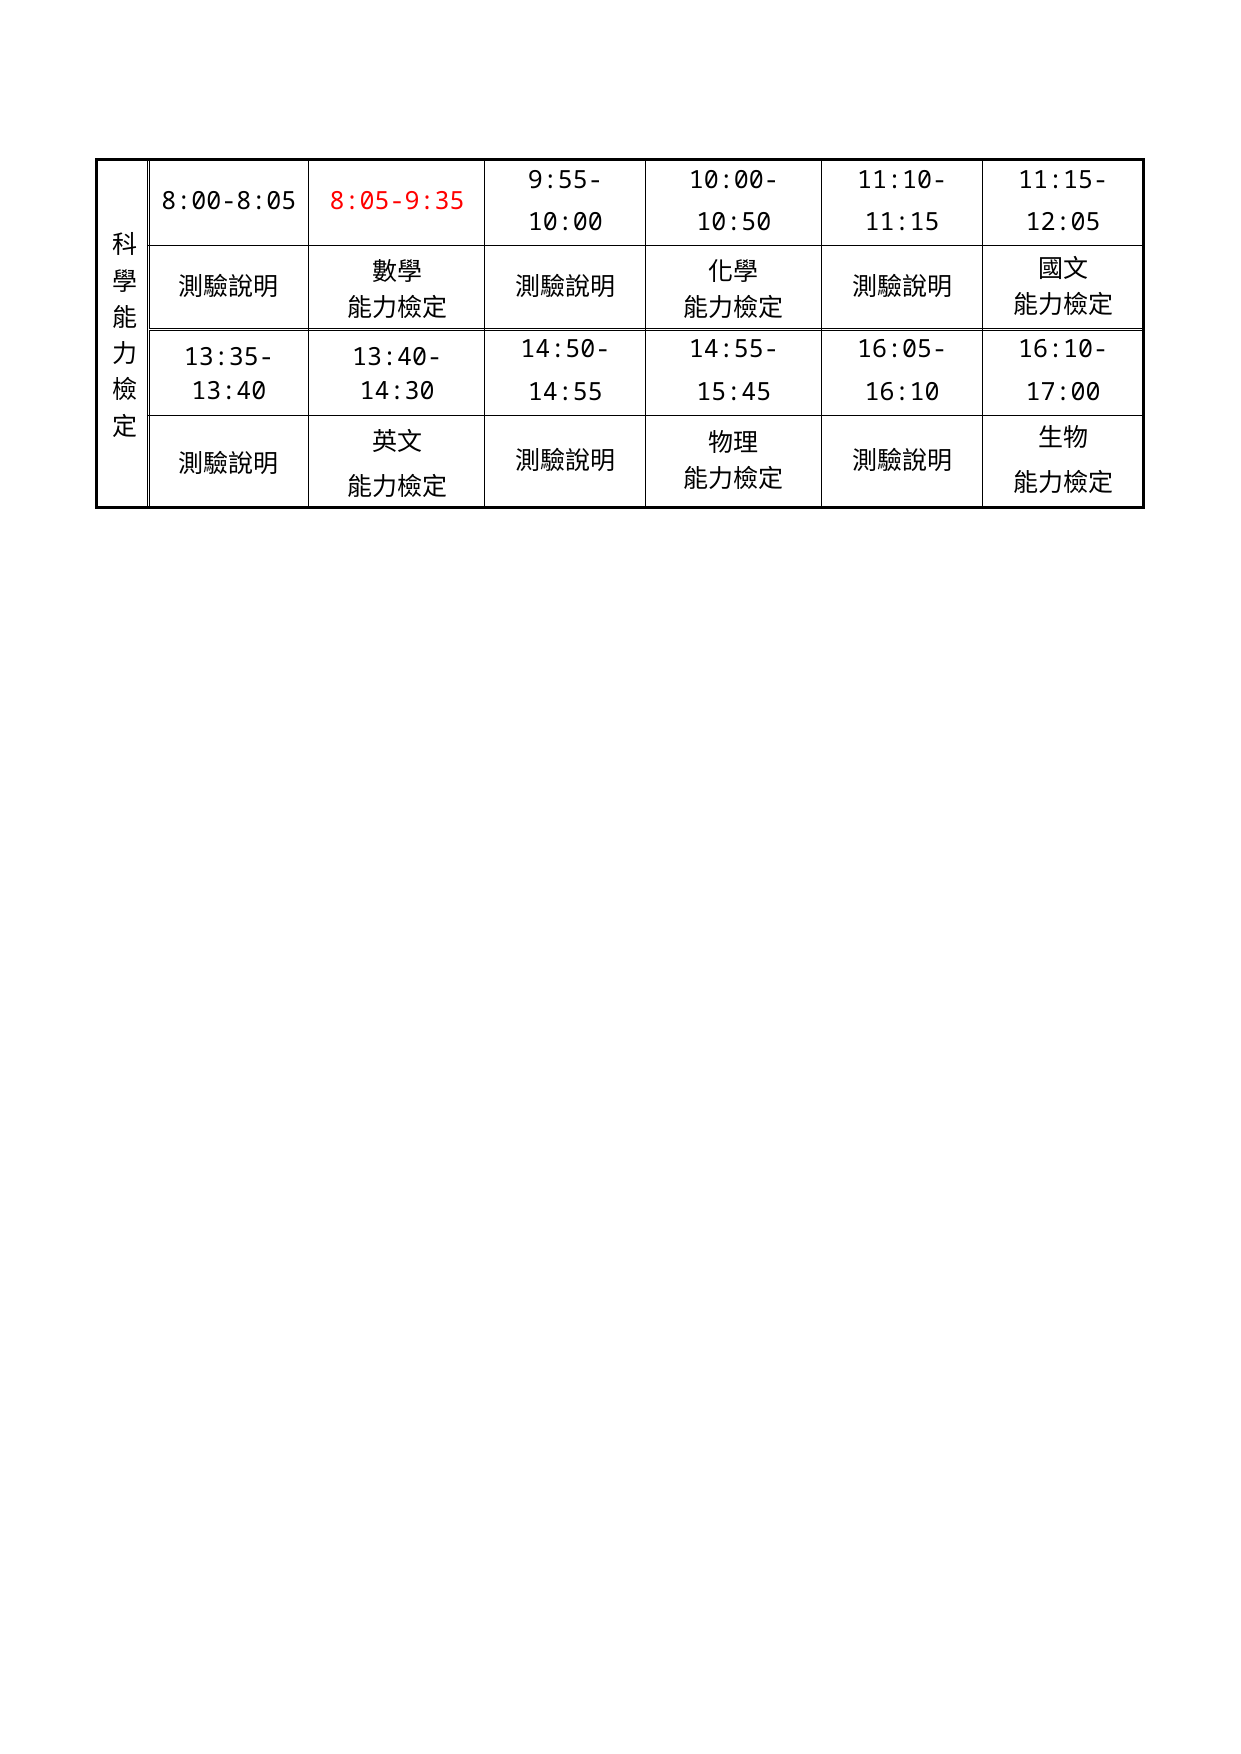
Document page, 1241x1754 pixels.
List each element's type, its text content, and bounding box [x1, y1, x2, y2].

table_cell 測驗說明 [485, 416, 645, 506]
table_cell 14:55-15:45 [646, 331, 821, 414]
table_cell 測驗說明 [822, 246, 982, 328]
table_header 9:55-10:00 [485, 161, 645, 245]
table_cell 測驗說明 [822, 416, 982, 506]
table_header 科學 能 力 檢 定 [98, 161, 147, 506]
table_cell 生物 能力檢定 [983, 416, 1142, 506]
table_header 8:05-9:35 [309, 161, 484, 245]
table_header 11:15-12:05 [983, 161, 1142, 245]
table_cell 16:10-17:00 [983, 331, 1142, 414]
table_cell 13:40-14:30 [309, 331, 484, 414]
table_header 11:10-11:15 [822, 161, 982, 245]
table_cell 國文 能力檢定 [983, 246, 1142, 328]
table_cell 13:35-13:40 [150, 331, 308, 414]
table_cell 測驗說明 [485, 246, 645, 328]
table_cell 化學 能力檢定 [646, 246, 821, 328]
table_cell 物理 能力檢定 [646, 416, 821, 506]
table_cell 英文 能力檢定 [309, 416, 484, 506]
table_header 8:00-8:05 [150, 161, 308, 245]
table_cell 14:50-14:55 [485, 331, 645, 414]
table_cell 數學 能力檢定 [309, 246, 484, 328]
table_cell 測驗說明 [150, 246, 308, 328]
table_cell 16:05-16:10 [822, 331, 982, 414]
table_cell 測驗說明 [150, 416, 308, 506]
table_header 10:00-10:50 [646, 161, 821, 245]
